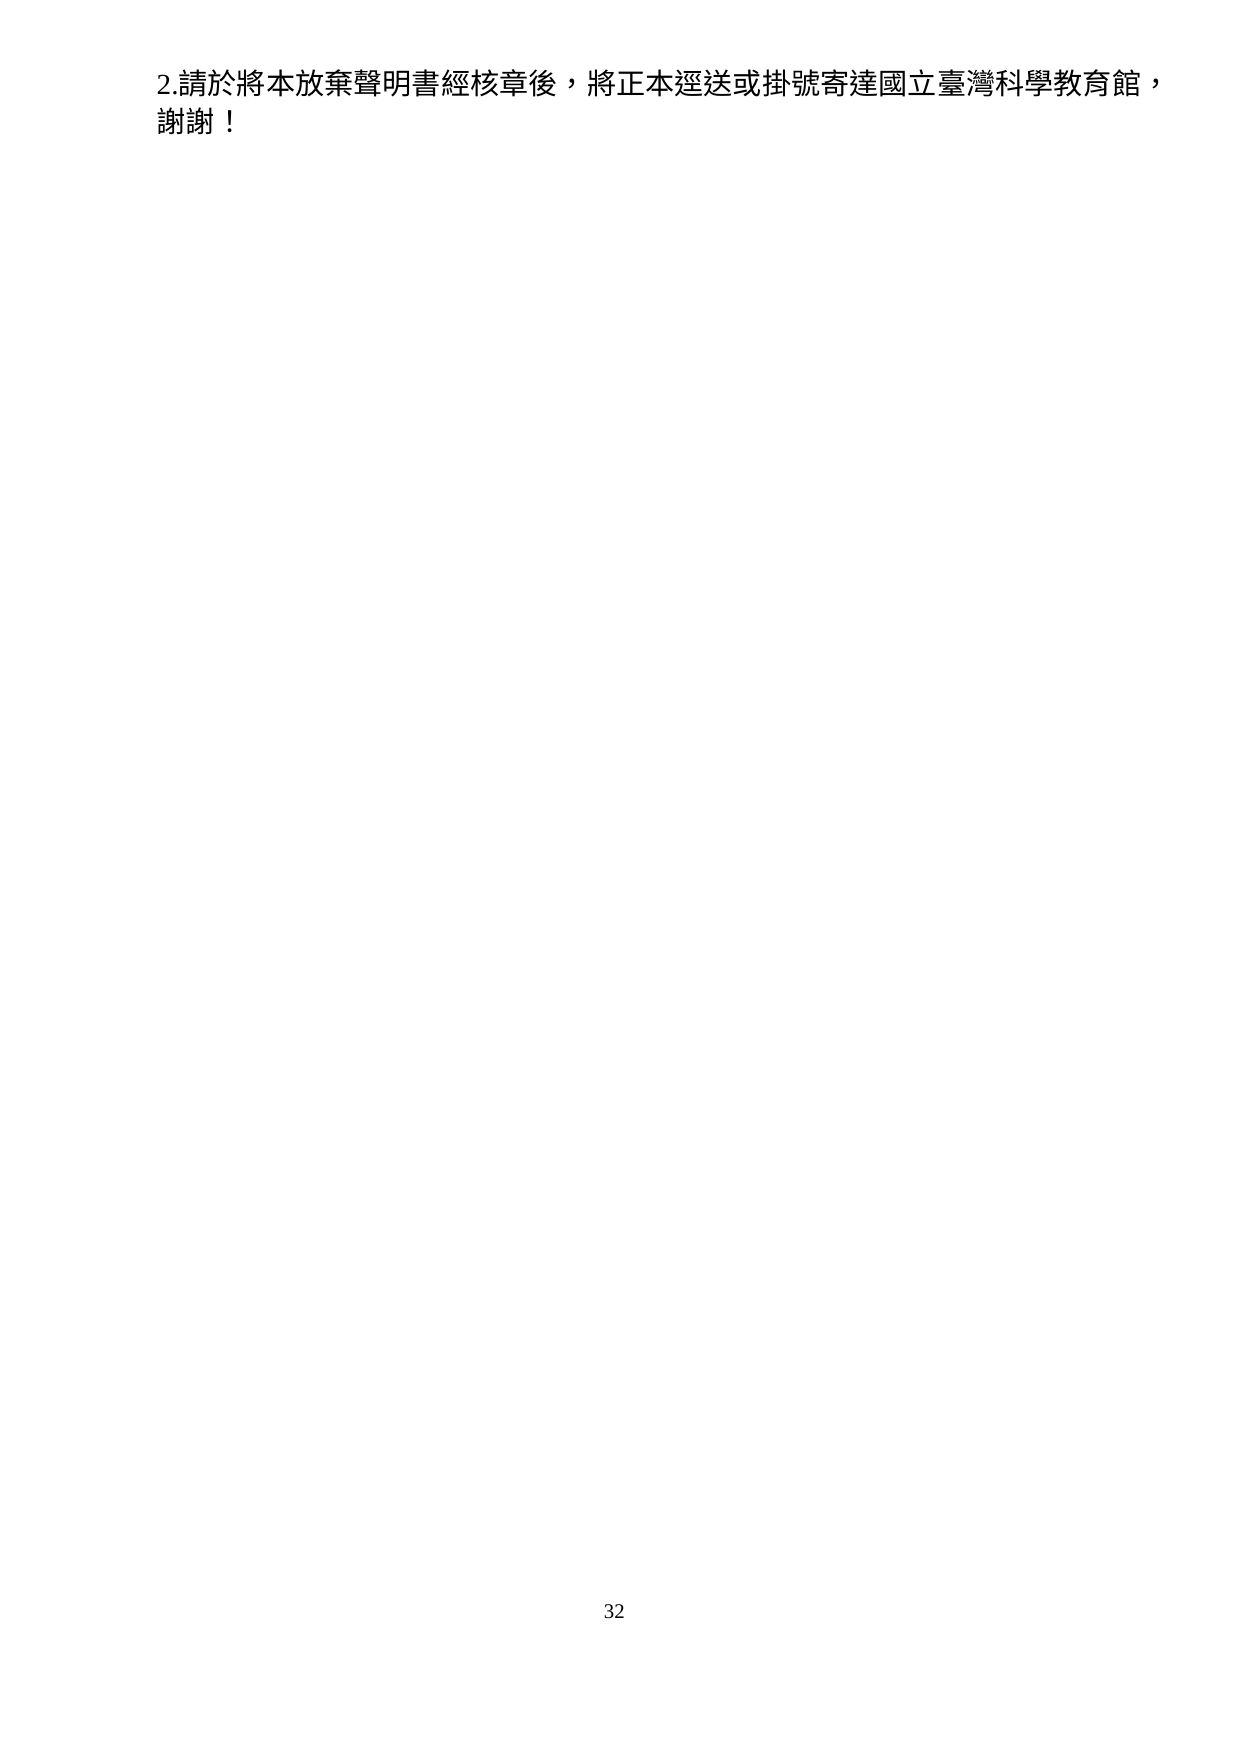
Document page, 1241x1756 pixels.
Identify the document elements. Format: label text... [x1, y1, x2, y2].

text 2.請於將本放棄聲明書經核章後，將正本逕送或掛號寄達國立臺灣科學教育館， [156, 64, 1193, 102]
text 謝謝！ [156, 102, 1193, 139]
